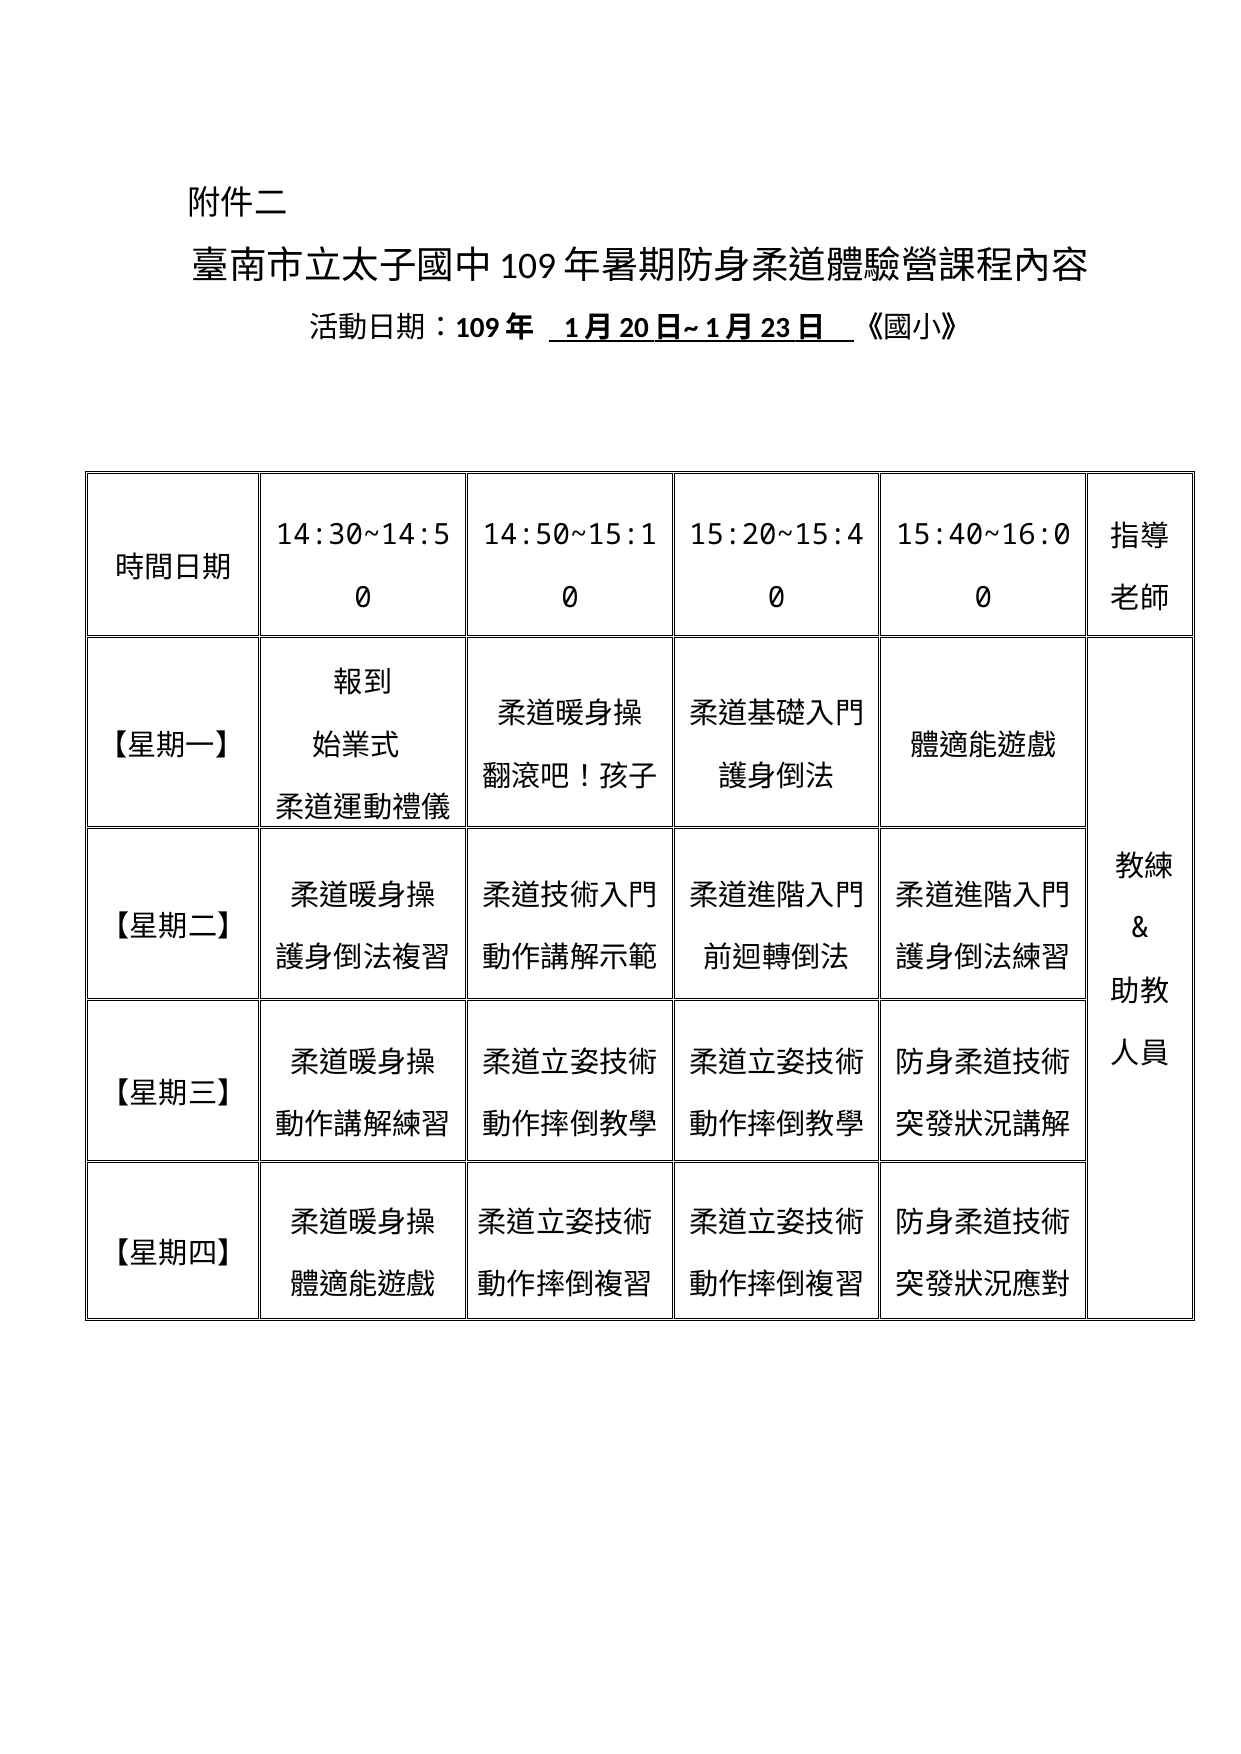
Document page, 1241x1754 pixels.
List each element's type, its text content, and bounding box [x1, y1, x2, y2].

table_cell 柔道暖身操 動作講解練習 [261, 1001, 465, 1159]
table_cell 防身柔道技術 突發狀況講解 [881, 1001, 1085, 1159]
table_cell 【星期四】 [88, 1163, 258, 1318]
table_cell 柔道立姿技術 動作摔倒複習 [675, 1163, 878, 1318]
table_cell 柔道暖身操 翻滾吧！孩子 [468, 638, 672, 826]
table_cell 【星期二】 [88, 829, 258, 998]
table_cell 柔道進階入門 護身倒法練習 [881, 829, 1085, 998]
table_cell 柔道立姿技術 動作摔倒教學 [468, 1001, 672, 1159]
text 附件二 [187, 158, 1093, 221]
table_cell 柔道進階入門 前迴轉倒法 [675, 829, 878, 998]
table_cell 柔道技術入門 動作講解示範 [468, 829, 672, 998]
table_cell 報到 始業式 柔道運動禮儀 [261, 638, 465, 826]
table_cell 【星期三】 [88, 1001, 258, 1159]
table_header 指導老師 [1088, 474, 1192, 635]
table_cell 柔道暖身操 體適能遊戲 [261, 1163, 465, 1318]
table_cell 防身柔道技術 突發狀況應對 [881, 1163, 1085, 1318]
table_cell 柔道立姿技術 動作摔倒複習 [468, 1163, 672, 1318]
table_header 15:20~15:40 [675, 474, 878, 635]
table_cell 【星期一】 [88, 638, 258, 826]
text 臺南市立太子國中109年暑期防身柔道體驗營課程內容 [187, 221, 1093, 283]
table_cell 柔道立姿技術 動作摔倒教學 [675, 1001, 878, 1159]
table_cell 柔道暖身操 護身倒法複習 [261, 829, 465, 998]
text 活動日期：109年 1月20日~ 1月23日 《國小》 [187, 283, 1093, 346]
table_cell 柔道基礎入門 護身倒法 [675, 638, 878, 826]
table_header 15:40~16:00 [881, 474, 1085, 635]
table_header 時間日期 [88, 474, 258, 635]
table_cell 教練 & 助教人員 [1088, 638, 1192, 1318]
table_header 14:30~14:50 [261, 474, 465, 635]
table_header 14:50~15:10 [468, 474, 672, 635]
table_cell 體適能遊戲 [881, 638, 1085, 826]
